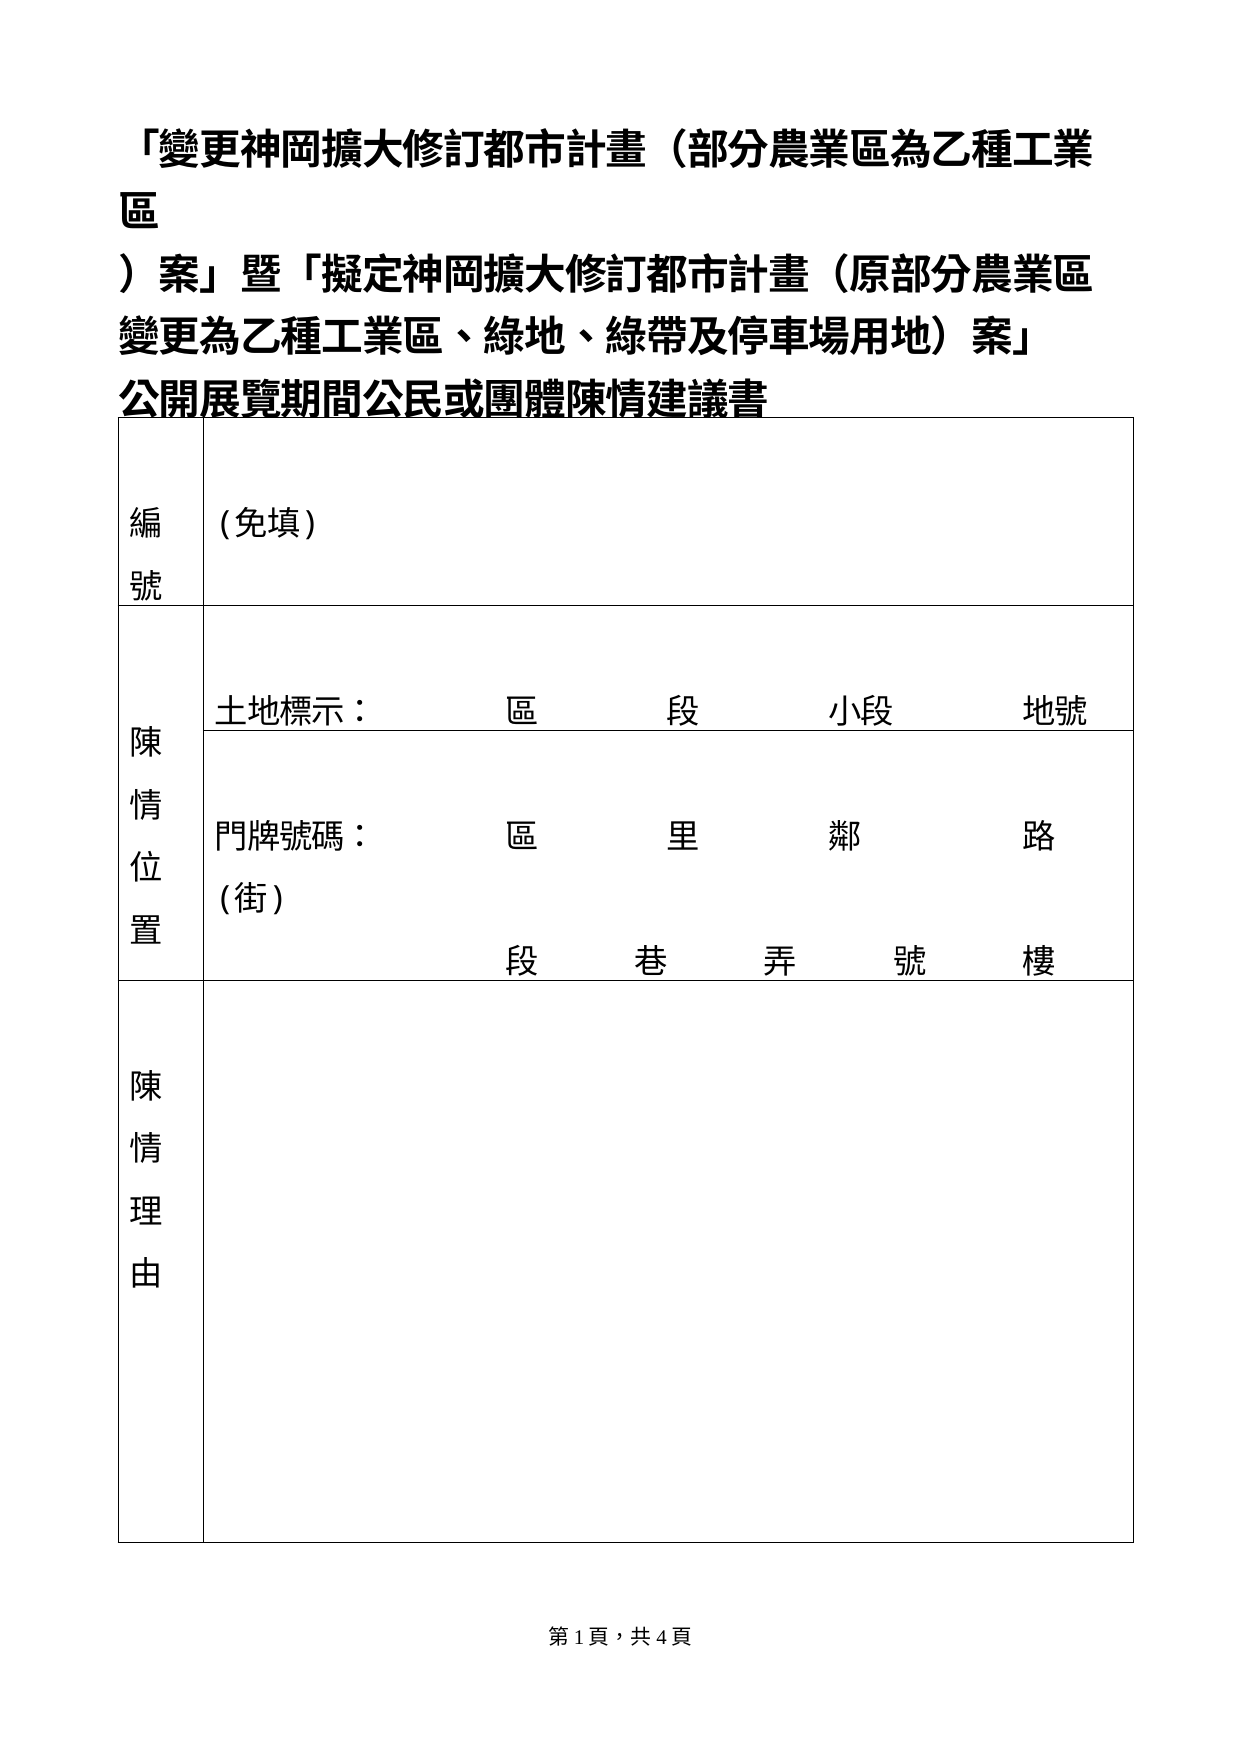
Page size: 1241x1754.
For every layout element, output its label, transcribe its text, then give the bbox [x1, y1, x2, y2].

table_cell 陳情理由 [119, 981, 203, 1542]
text 「變更神岡擴大修訂都市計畫（部分農業區為乙種工業區 ）案」暨「擬定神岡擴大修訂都市計畫（原部分農業區變更為乙種工業區、綠地、綠帶及停車場用地）案」 [118, 104, 1122, 354]
table_header 編號 [119, 418, 203, 604]
table_cell 土地標示： 區 段 小段 地號 [204, 606, 1133, 729]
table_cell 陳情位置 [119, 606, 203, 979]
table_cell 門牌號碼： 區 里 鄰 路(街) 段 巷 弄 號 樓 [204, 731, 1133, 979]
table_cell [204, 981, 1133, 1542]
table_header (免填) [204, 418, 1133, 604]
text 公開展覽期間公民或團體陳情建議書 [118, 354, 1122, 417]
